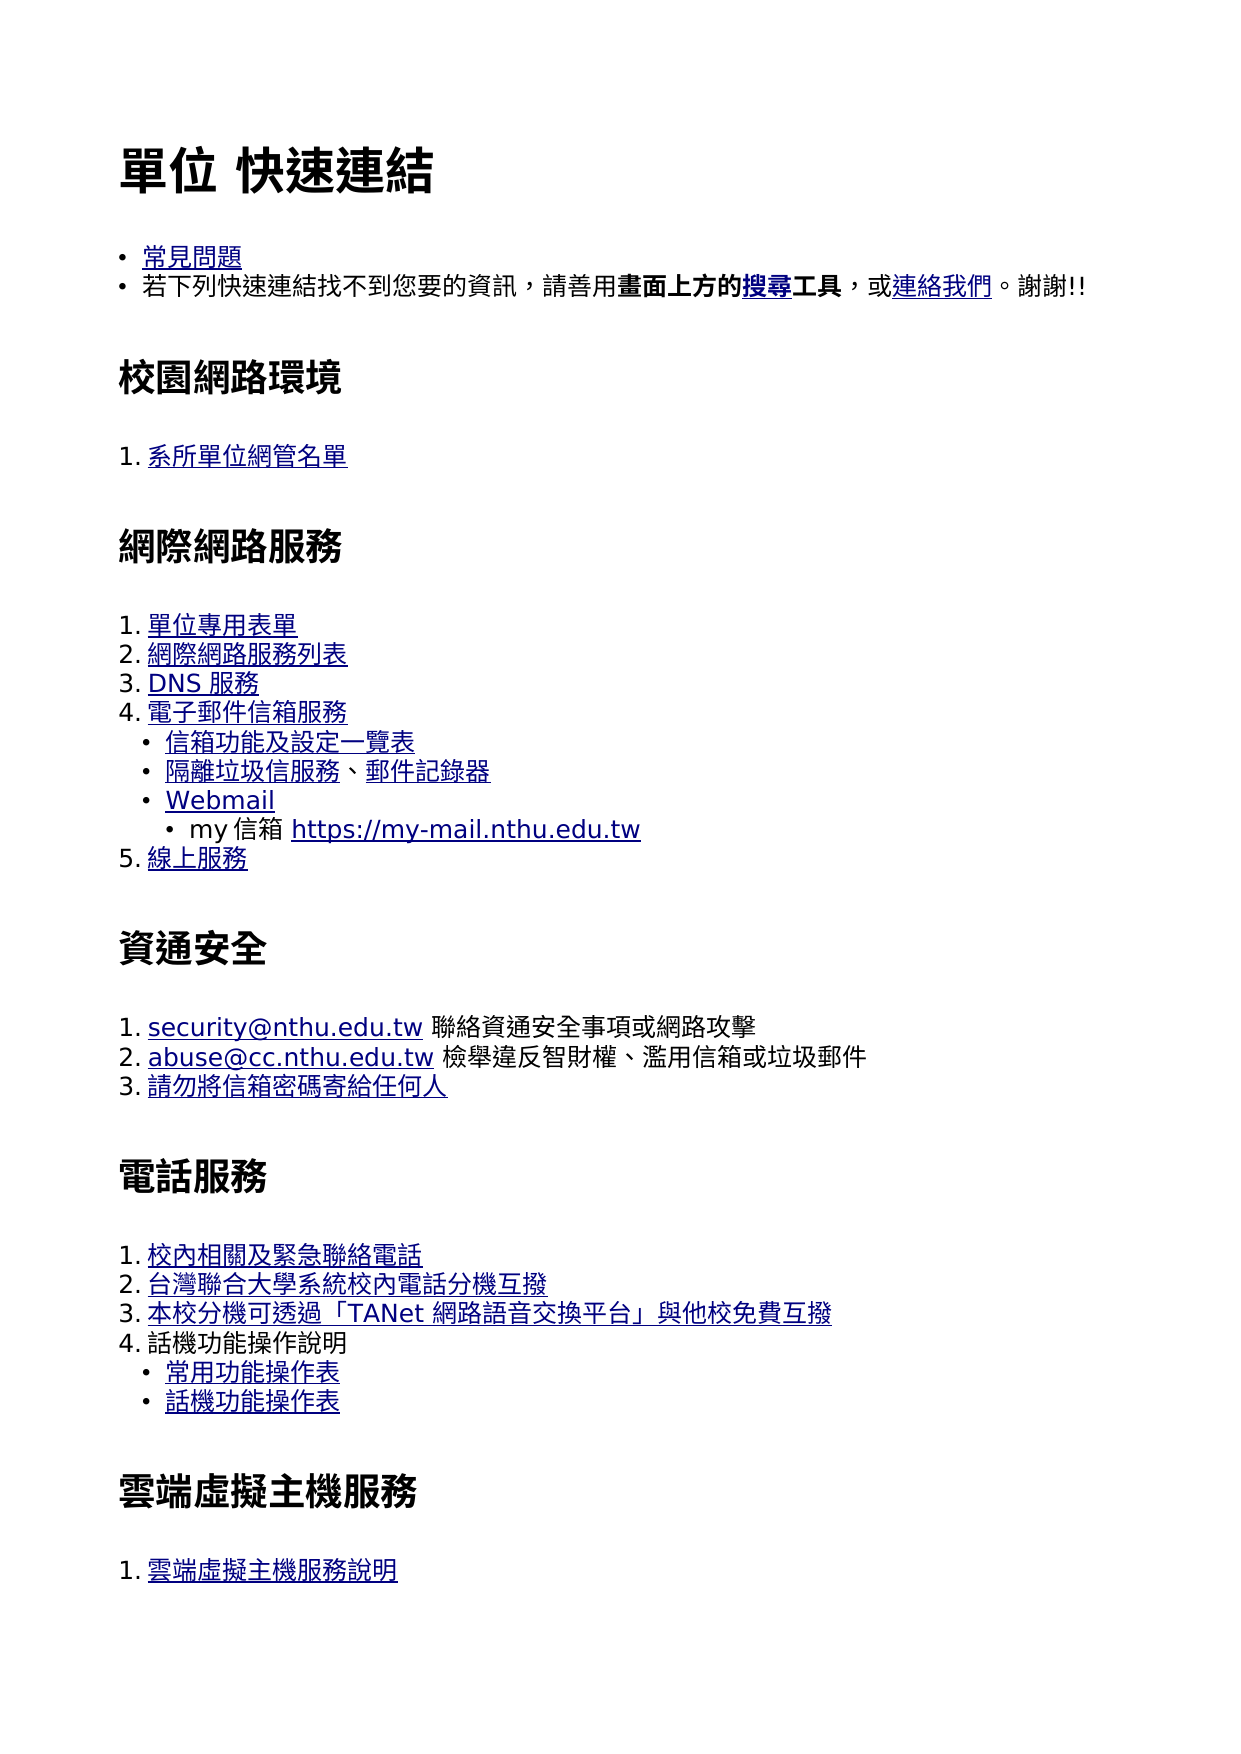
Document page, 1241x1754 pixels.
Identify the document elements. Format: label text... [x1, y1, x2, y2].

list 電子郵件信箱服務 [118, 698, 1122, 728]
list 話機功能操作表 [142, 1387, 1122, 1416]
list 單位專用表單 [118, 611, 1122, 640]
subtitle 資通安全 [118, 928, 1122, 972]
subtitle 雲端虛擬主機服務 [118, 1471, 1122, 1514]
list 話機功能操作說明 [118, 1329, 1122, 1358]
list security@nthu.edu.tw 聯絡資通安全事項或網路攻擊 [118, 1014, 1122, 1043]
list 網際網路服務列表 [118, 640, 1122, 669]
list my信箱 https://my-mail.nthu.edu.tw [165, 815, 1122, 844]
subtitle 電話服務 [118, 1156, 1122, 1199]
list 系所單位網管名單 [118, 442, 1122, 471]
list 隔離垃圾信服務、郵件記錄器 [142, 757, 1122, 786]
subtitle 校園網路環境 [118, 356, 1122, 400]
list 常用功能操作表 [142, 1358, 1122, 1387]
list 請勿將信箱密碼寄給任何人 [118, 1072, 1122, 1101]
list 若下列快速連結找不到您要的資訊，請善用畫面上方的搜尋工具，或連絡我們。謝謝!! [118, 272, 1122, 302]
list DNS 服務 [118, 669, 1122, 698]
list 校內相關及緊急聯絡電話 [118, 1241, 1122, 1270]
subtitle 網際網路服務 [118, 525, 1122, 569]
list Webmail [142, 786, 1122, 815]
list 雲端虛擬主機服務說明 [118, 1556, 1122, 1586]
list 台灣聯合大學系統校內電話分機互撥 [118, 1270, 1122, 1299]
list 本校分機可透過「TANet 網路語音交換平台」與他校免費互撥 [118, 1299, 1122, 1329]
subtitle 單位 快速連結 [118, 143, 1122, 201]
list 信箱功能及設定一覽表 [142, 728, 1122, 757]
list 線上服務 [118, 844, 1122, 873]
list abuse@cc.nthu.edu.tw 檢舉違反智財權、濫用信箱或垃圾郵件 [118, 1043, 1122, 1072]
list 常見問題 [118, 243, 1122, 272]
